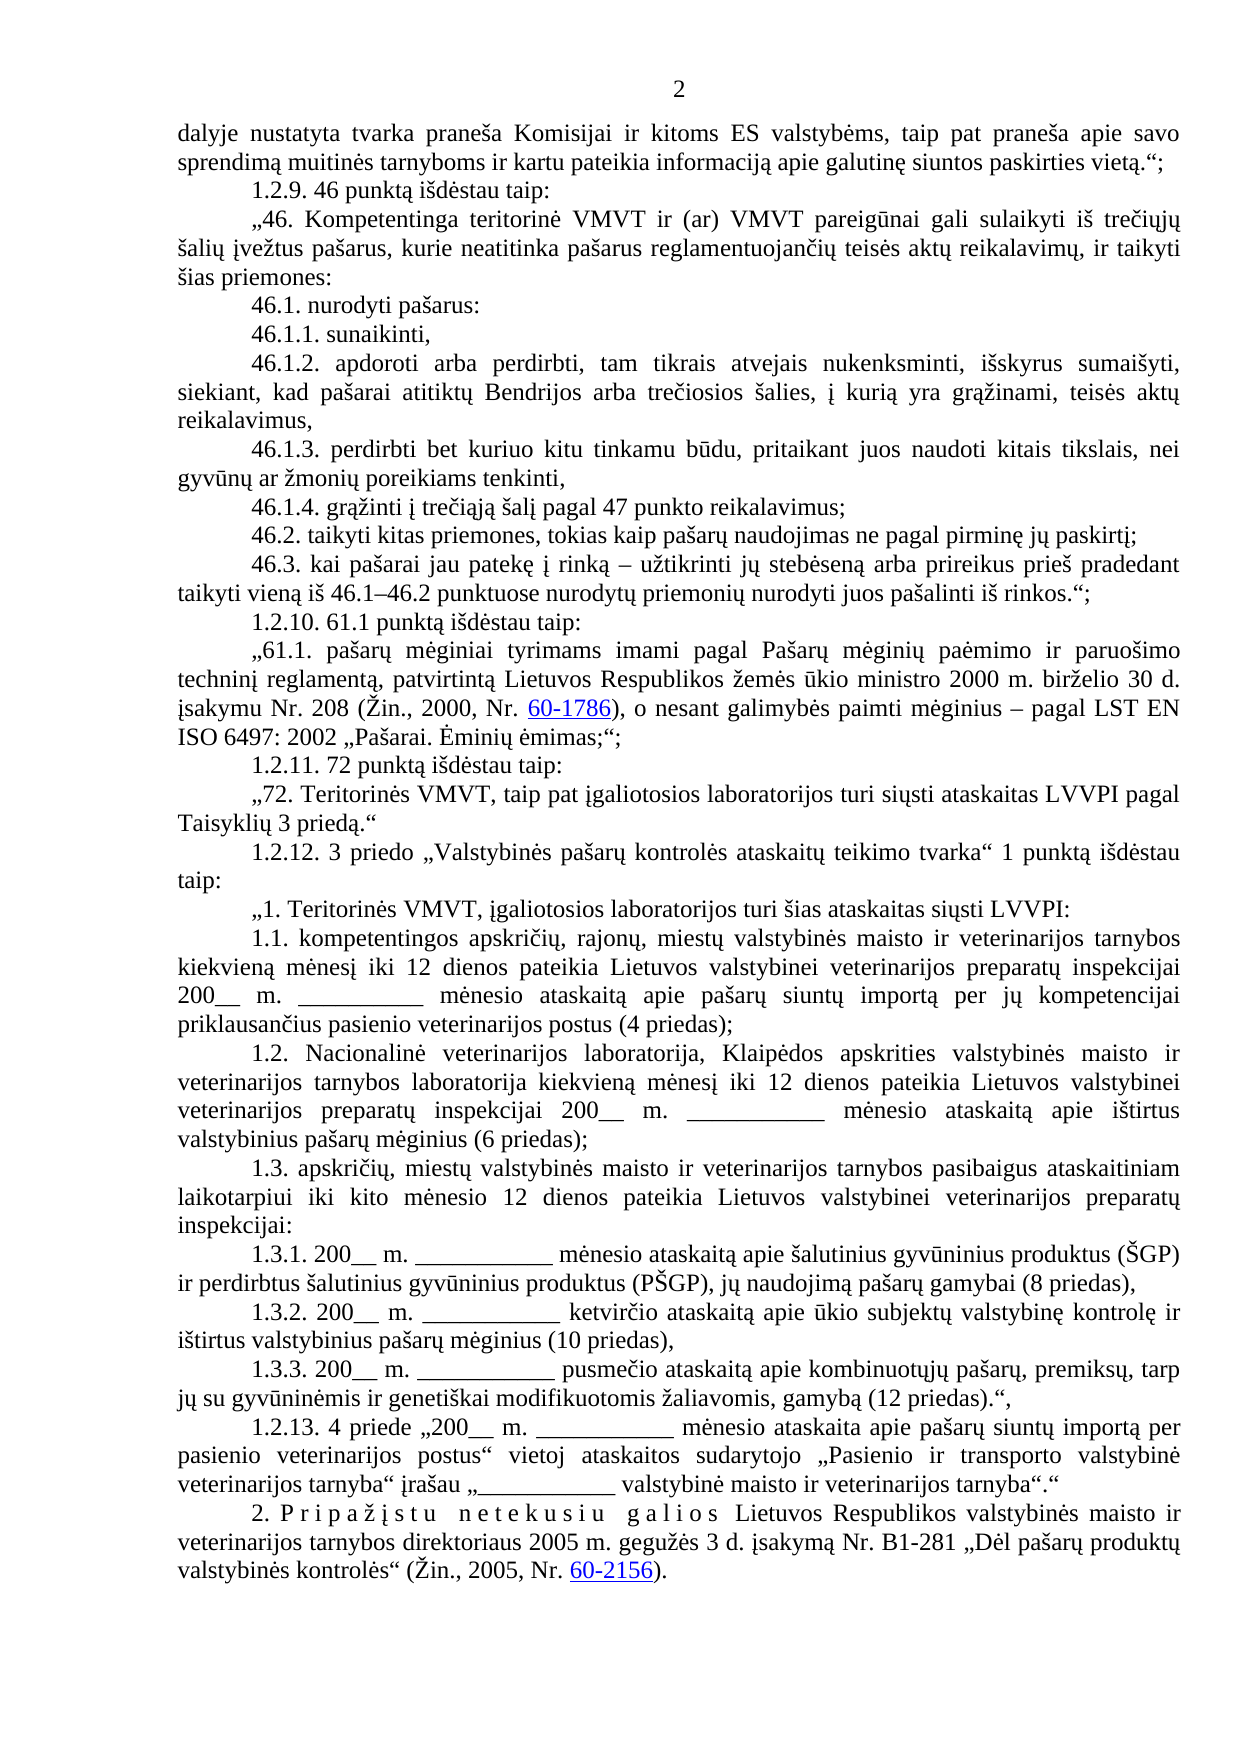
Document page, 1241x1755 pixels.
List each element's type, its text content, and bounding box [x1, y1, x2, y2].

text 1.3.3. 200__ m. ___________ pusmečio ataskaitą apie kombinuotųjų pašarų, premiksų, tarp jų su gyvūninėmis ir genetiškai modifikuotomis žaliavomis, gamybą (12 priedas).“, [177, 1354, 1181, 1412]
text 1.2. Nacionalinė veterinarijos laboratorija, Klaipėdos apskrities valstybinės maisto ir veterinarijos tarnybos laboratorija kiekvieną mėnesį iki 12 dienos pateikia Lietuvos valstybinei veterinarijos preparatų inspekcijai 200__ m. ___________ mėnesio ataskaitą apie ištirtus valstybinius pašarų mėginius (6 priedas); [177, 1038, 1181, 1153]
text 1.3.1. 200__ m. ___________ mėnesio ataskaitą apie šalutinius gyvūninius produktus (ŠGP) ir perdirbtus šalutinius gyvūninius produktus (PŠGP), jų naudojimą pašarų gamybai (8 priedas), [177, 1239, 1181, 1297]
text „1. Teritorinės VMVT, įgaliotosios laboratorijos turi šias ataskaitas siųsti LVVPI: [177, 894, 1181, 923]
text 1.3.2. 200__ m. ___________ ketvirčio ataskaitą apie ūkio subjektų valstybinę kontrolę ir ištirtus valstybinius pašarų mėginius (10 priedas), [177, 1297, 1181, 1354]
text 46.1.1. sunaikinti, [177, 319, 1181, 348]
text 1.3. apskričių, miestų valstybinės maisto ir veterinarijos tarnybos pasibaigus ataskaitiniam laikotarpiui iki kito mėnesio 12 dienos pateikia Lietuvos valstybinei veterinarijos preparatų inspekcijai: [177, 1153, 1181, 1239]
text 46.2. taikyti kitas priemones, tokias kaip pašarų naudojimas ne pagal pirminę jų paskirtį; [177, 521, 1181, 549]
text 1.2.11. 72 punktą išdėstau taip: [177, 751, 1181, 779]
text „72. Teritorinės VMVT, taip pat įgaliotosios laboratorijos turi siųsti ataskaitas LVVPI pagal Taisyklių 3 priedą.“ [177, 779, 1181, 837]
text 1.2.10. 61.1 punktą išdėstau taip: [177, 607, 1181, 636]
text 46.1.2. apdoroti arba perdirbti, tam tikrais atvejais nukenksminti, išskyrus sumaišyti, siekiant, kad pašarai atitiktų Bendrijos arba trečiosios šalies, į kurią yra grąžinami, teisės aktų reikalavimus, [177, 348, 1181, 434]
text 46.3. kai pašarai jau patekę į rinką – užtikrinti jų stebėseną arba prireikus prieš pradedant taikyti vieną iš 46.1–46.2 punktuose nurodytų priemonių nurodyti juos pašalinti iš rinkos.“; [177, 549, 1181, 607]
text 1.2.9. 46 punktą išdėstau taip: [177, 176, 1181, 204]
text 1.1. kompetentingos apskričių, rajonų, miestų valstybinės maisto ir veterinarijos tarnybos kiekvieną mėnesį iki 12 dienos pateikia Lietuvos valstybinei veterinarijos preparatų inspekcijai 200__ m. __________ mėnesio ataskaitą apie pašarų siuntų importą per jų kompetencijai priklausančius pasienio veterinarijos postus (4 priedas); [177, 923, 1181, 1038]
text 2. Pripažįstu netekusiu galios Lietuvos Respublikos valstybinės maisto ir veterinarijos tarnybos direktoriaus 2005 m. gegužės 3 d. įsakymą Nr. B1-281 „Dėl pašarų produktų valstybinės kontrolės“ (Žin., 2005, Nr. 60-2156). [177, 1498, 1181, 1584]
text „46. Kompetentinga teritorinė VMVT ir (ar) VMVT pareigūnai gali sulaikyti iš trečiųjų šalių įvežtus pašarus, kurie neatitinka pašarus reglamentuojančių teisės aktų reikalavimų, ir taikyti šias priemones: [177, 204, 1181, 291]
text dalyje nustatyta tvarka praneša Komisijai ir kitoms ES valstybėms, taip pat praneša apie savo sprendimą muitinės tarnyboms ir kartu pateikia informaciją apie galutinę siuntos paskirties vietą.“; [177, 118, 1181, 176]
text 1.2.13. 4 priede „200__ m. ___________ mėnesio ataskaita apie pašarų siuntų importą per pasienio veterinarijos postus“ vietoj ataskaitos sudarytojo „Pasienio ir transporto valstybinė veterinarijos tarnyba“ įrašau „___________ valstybinė maisto ir veterinarijos tarnyba“.“ [177, 1412, 1181, 1498]
text „61.1. pašarų mėginiai tyrimams imami pagal Pašarų mėginių paėmimo ir paruošimo techninį reglamentą, patvirtintą Lietuvos Respublikos žemės ūkio ministro 2000 m. birželio 30 d. įsakymu Nr. 208 (Žin., 2000, Nr. 60-1786), o nesant galimybės paimti mėginius – pagal LST EN ISO 6497: 2002 „Pašarai. Ėminių ėmimas;“; [177, 636, 1181, 751]
text 46.1. nurodyti pašarus: [177, 291, 1181, 319]
text 46.1.3. perdirbti bet kuriuo kitu tinkamu būdu, pritaikant juos naudoti kitais tikslais, nei gyvūnų ar žmonių poreikiams tenkinti, [177, 434, 1181, 492]
text 46.1.4. grąžinti į trečiąją šalį pagal 47 punkto reikalavimus; [177, 492, 1181, 521]
text 1.2.12. 3 priedo „Valstybinės pašarų kontrolės ataskaitų teikimo tvarka“ 1 punktą išdėstau taip: [177, 837, 1181, 894]
